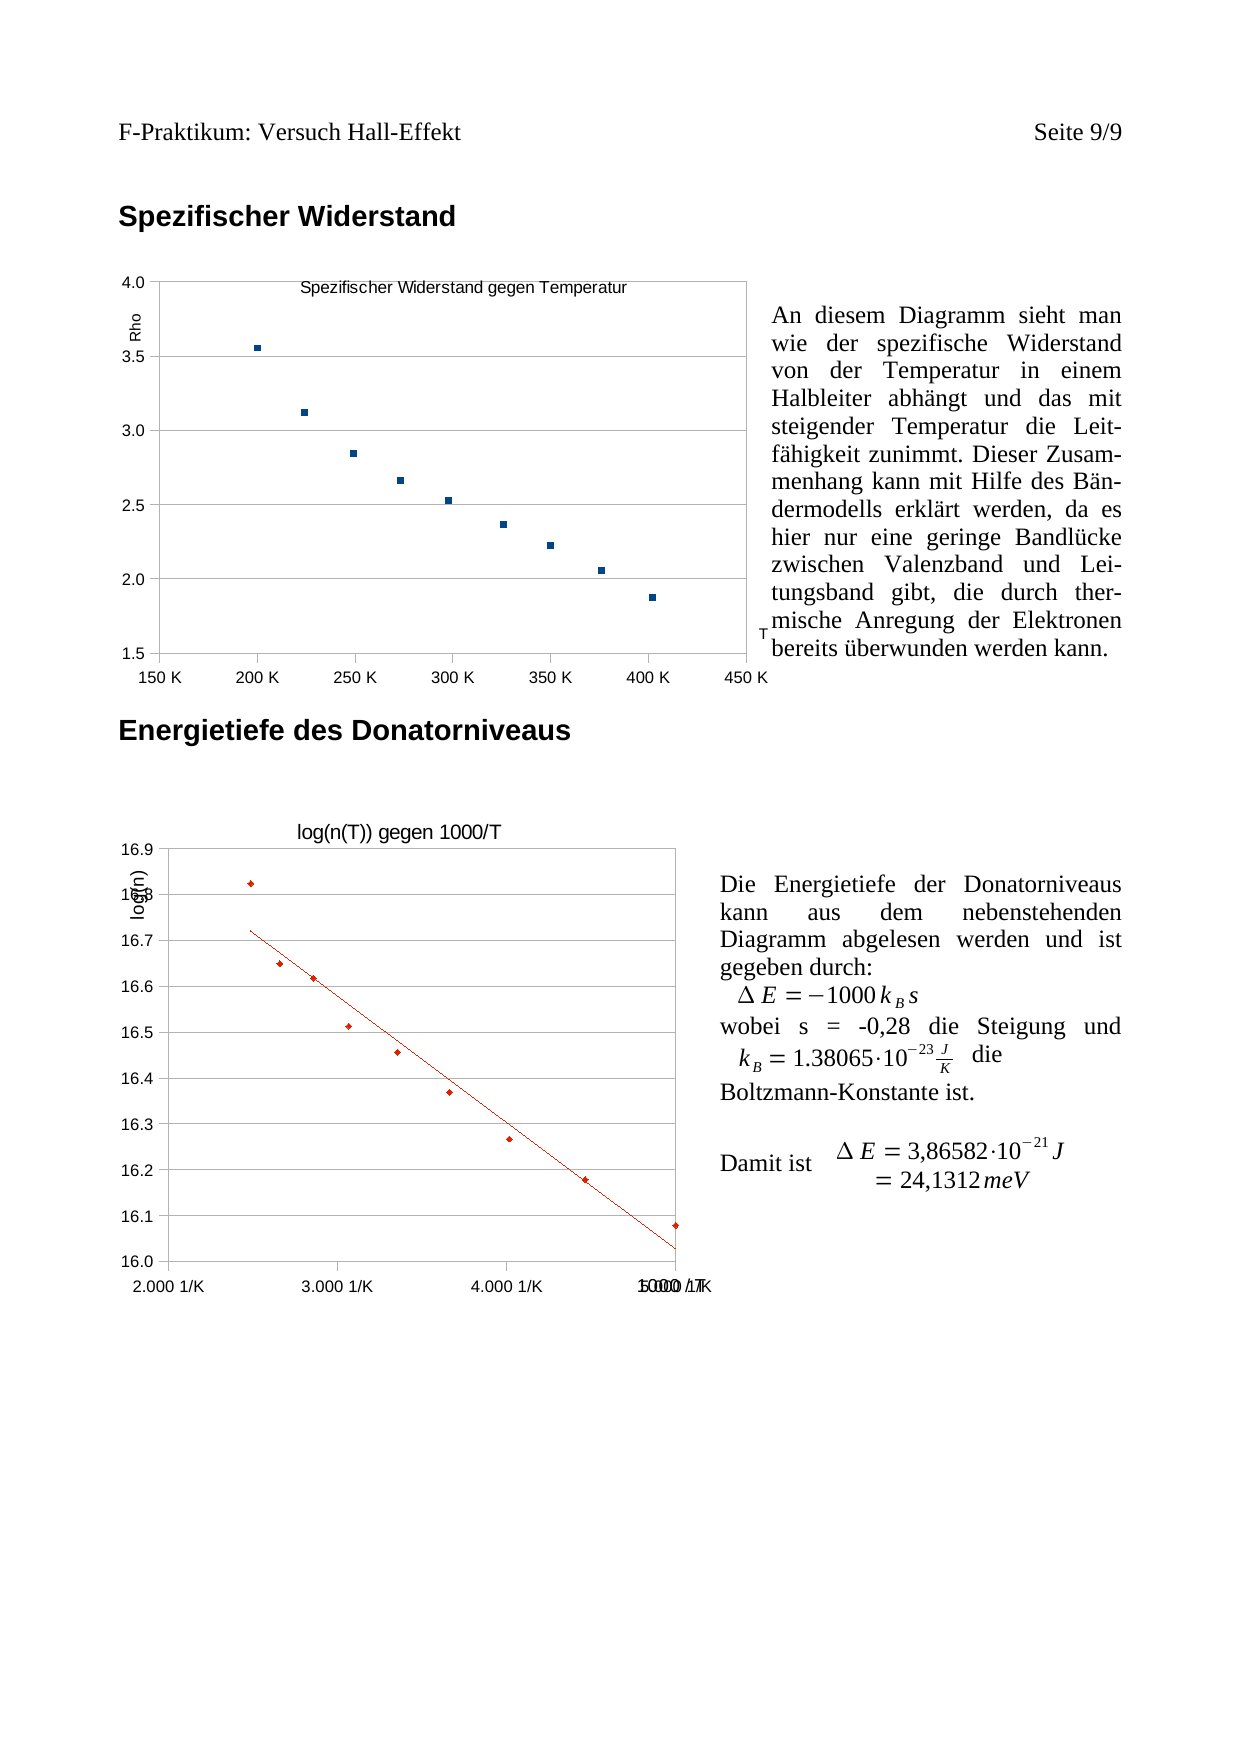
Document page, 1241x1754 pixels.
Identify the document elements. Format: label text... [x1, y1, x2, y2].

subtitle Spezifischer Widerstand [118, 200, 1122, 233]
text Die Energietiefe der Donatorniveaus kann aus dem nebenstehenden Diagramm abgelesen werden und ist gegeben durch: [720, 870, 1122, 981]
text wobei s = -0,28 die Steigung und die Boltzmann-Konstante ist. [720, 1012, 1122, 1106]
text Damit ist [720, 1133, 1122, 1193]
subtitle Energietiefe des Donatorniveaus [118, 714, 1122, 747]
text An diesem Diagramm sieht man wie der spezifische Widerstand von der Temperatur in einem Halbleiter abhängt und das mit steigender Temperatur die Leit-fähigkeit zunimmt. Dieser Zusam-menhang kann mit Hilfe des Bän-dermodells erklärt werden, da es hier nur eine geringe Bandlücke zwischen Valenzband und Lei-tungsband gibt, die durch ther-mische Anregung der Elektronen bereits überwunden werden kann. [768, 301, 1122, 661]
